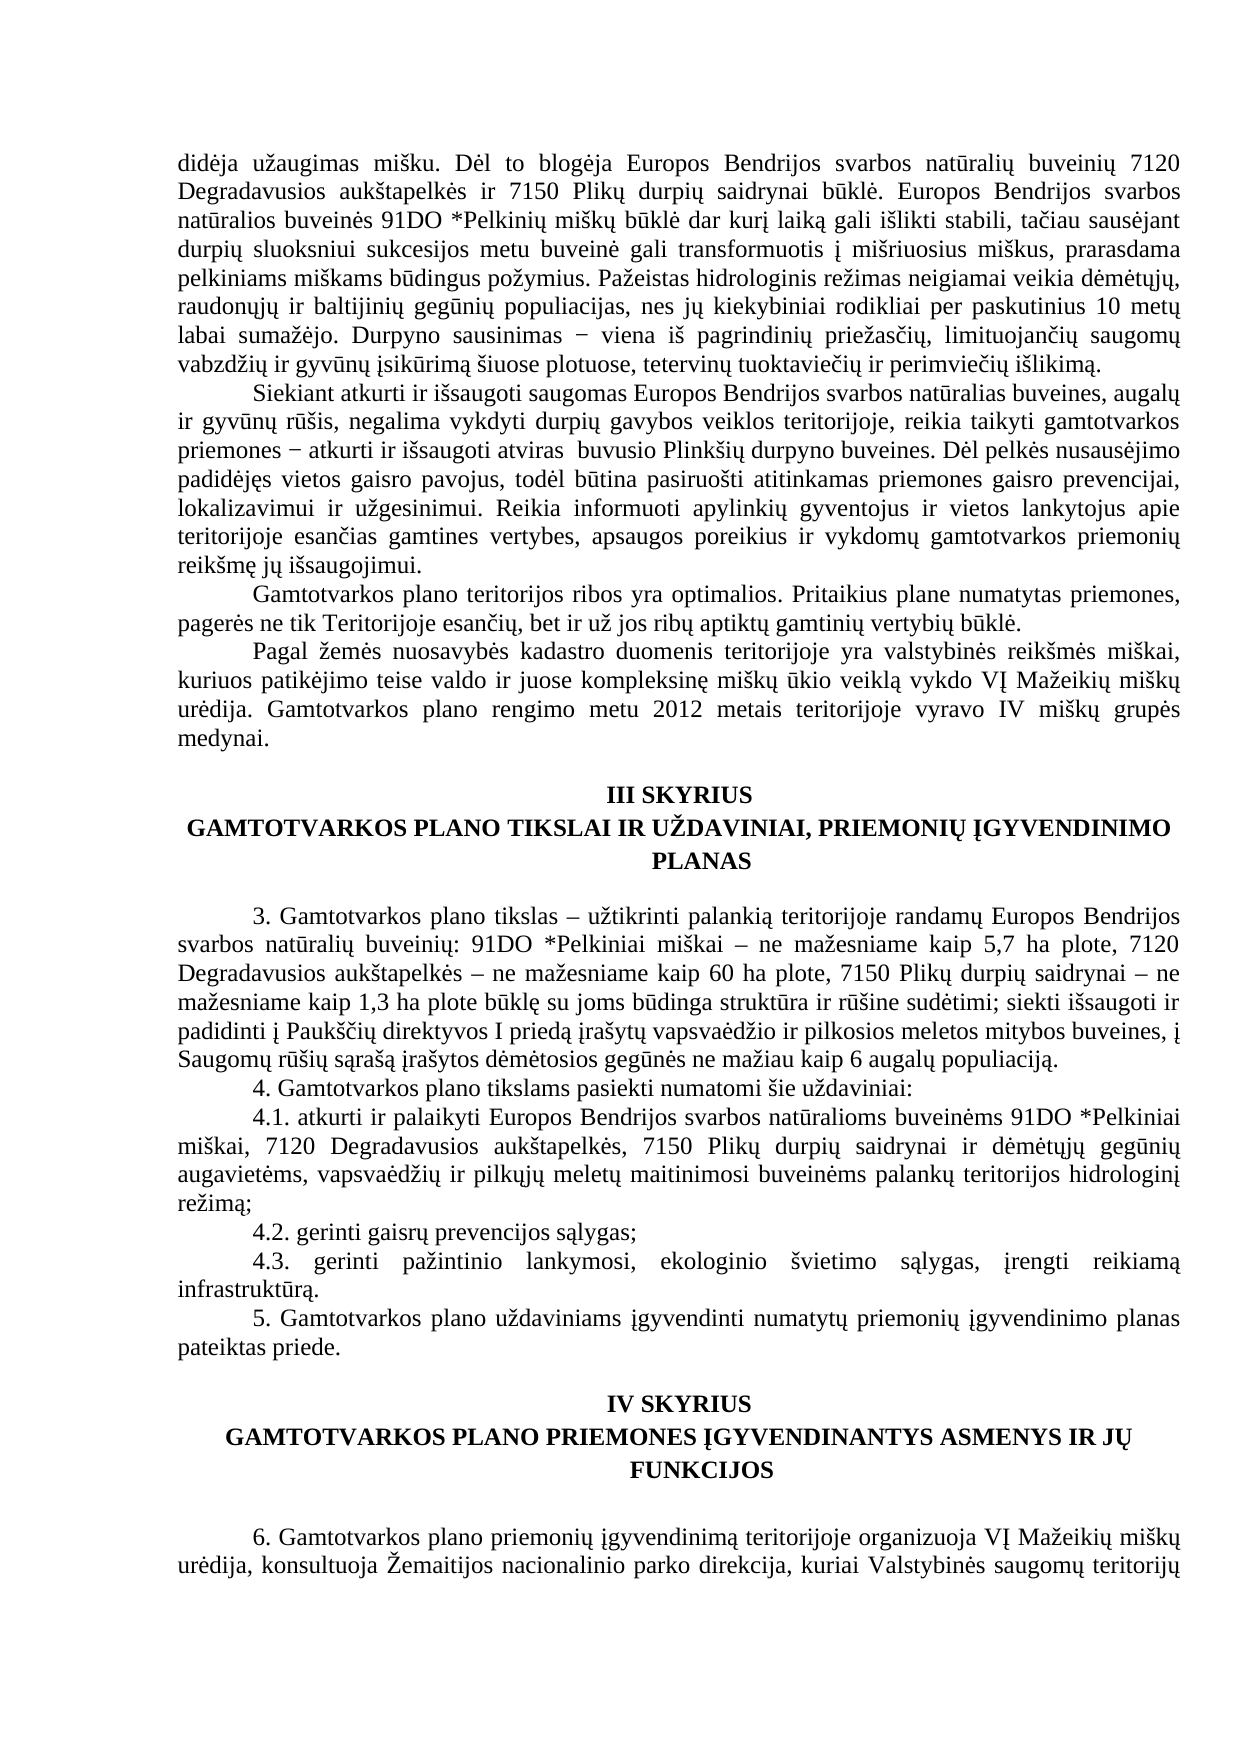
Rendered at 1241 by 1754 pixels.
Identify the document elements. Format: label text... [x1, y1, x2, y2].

text GAMTOTVARKOS PLANO TIKSLAI IR UŽDAVINIAI, PRIEMONIŲ ĮGYVENDINIMO PLANAS [177, 813, 1181, 875]
text Siekiant atkurti ir išsaugoti saugomas Europos Bendrijos svarbos natūralias buveines, augalų ir gyvūnų rūšis, negalima vykdyti durpių gavybos veiklos teritorijoje, reikia taikyti gamtotvarkos priemones − atkurti ir išsaugoti atviras buvusio Plinkšių durpyno buveines. Dėl pelkės nusausėjimo padidėjęs vietos gaisro pavojus, todėl būtina pasiruošti atitinkamas priemones gaisro prevencijai, lokalizavimui ir užgesinimui. Reikia informuoti apylinkių gyventojus ir vietos lankytojus apie teritorijoje esančias gamtines vertybes, apsaugos poreikius ir vykdomų gamtotvarkos priemonių reikšmę jų išsaugojimui. [177, 378, 1181, 579]
text 5. Gamtotvarkos plano uždaviniams įgyvendinti numatytų priemonių įgyvendinimo planas pateiktas priede. [177, 1303, 1181, 1361]
text IV SKYRIUS [177, 1389, 1181, 1418]
text didėja užaugimas mišku. Dėl to blogėja Europos Bendrijos svarbos natūralių buveinių 7120 Degradavusios aukštapelkės ir 7150 Plikų durpių saidrynai būklė. Europos Bendrijos svarbos natūralios buveinės 91DO *Pelkinių miškų būklė dar kurį laiką gali išlikti stabili, tačiau sausėjant durpių sluoksniui sukcesijos metu buveinė gali transformuotis į mišriuosius miškus, prarasdama pelkiniams miškams būdingus požymius. Pažeistas hidrologinis režimas neigiamai veikia dėmėtųjų, raudonųjų ir baltijinių gegūnių populiacijas, nes jų kiekybiniai rodikliai per paskutinius 10 metų labai sumažėjo. Durpyno sausinimas − viena iš pagrindinių priežasčių, limituojančių saugomų vabzdžių ir gyvūnų įsikūrimą šiuose plotuose, tetervinų tuoktaviečių ir perimviečių išlikimą. [177, 148, 1181, 378]
text 6. Gamtotvarkos plano priemonių įgyvendinimą teritorijoje organizuoja VĮ Mažeikių miškų urėdija, konsultuoja Žemaitijos nacionalinio parko direkcija, kuriai Valstybinės saugomų teritorijų [177, 1522, 1181, 1579]
text Gamtotvarkos plano teritorijos ribos yra optimalios. Pritaikius plane numatytas priemones, pagerės ne tik Teritorijoje esančių, bet ir už jos ribų aptiktų gamtinių vertybių būklė. [177, 579, 1181, 636]
text III SKYRIUS [177, 780, 1181, 809]
text 4.2. gerinti gaisrų prevencijos sąlygas; [177, 1217, 1181, 1246]
text 4.3. gerinti pažintinio lankymosi, ekologinio švietimo sąlygas, įrengti reikiamą infrastruktūrą. [177, 1246, 1181, 1303]
text 3. Gamtotvarkos plano tikslas – užtikrinti palankią teritorijoje randamų Europos Bendrijos svarbos natūralių buveinių: 91DO *Pelkiniai miškai – ne mažesniame kaip 5,7 ha plote, 7120 Degradavusios aukštapelkės – ne mažesniame kaip 60 ha plote, 7150 Plikų durpių saidrynai – ne mažesniame kaip 1,3 ha plote būklę su joms būdinga struktūra ir rūšine sudėtimi; siekti išsaugoti ir padidinti į Paukščių direktyvos I priedą įrašytų vapsvaėdžio ir pilkosios meletos mitybos buveines, į Saugomų rūšių sąrašą įrašytos dėmėtosios gegūnės ne mažiau kaip 6 augalų populiaciją. [177, 901, 1181, 1073]
text 4. Gamtotvarkos plano tikslams pasiekti numatomi šie uždaviniai: [177, 1073, 1181, 1102]
text Pagal žemės nuosavybės kadastro duomenis teritorijoje yra valstybinės reikšmės miškai, kuriuos patikėjimo teise valdo ir juose kompleksinę miškų ūkio veiklą vykdo VĮ Mažeikių miškų urėdija. Gamtotvarkos plano rengimo metu 2012 metais teritorijoje vyravo IV miškų grupės medynai. [177, 636, 1181, 751]
text 4.1. atkurti ir palaikyti Europos Bendrijos svarbos natūralioms buveinėms 91DO *Pelkiniai miškai, 7120 Degradavusios aukštapelkės, 7150 Plikų durpių saidrynai ir dėmėtųjų gegūnių augavietėms, vapsvaėdžių ir pilkųjų meletų maitinimosi buveinėms palankų teritorijos hidrologinį režimą; [177, 1102, 1181, 1217]
text GAMTOTVARKOS PLANO PRIEMONES ĮGYVENDINANTYS ASMENYS IR JŲ FUNKCIJOS [177, 1422, 1181, 1484]
